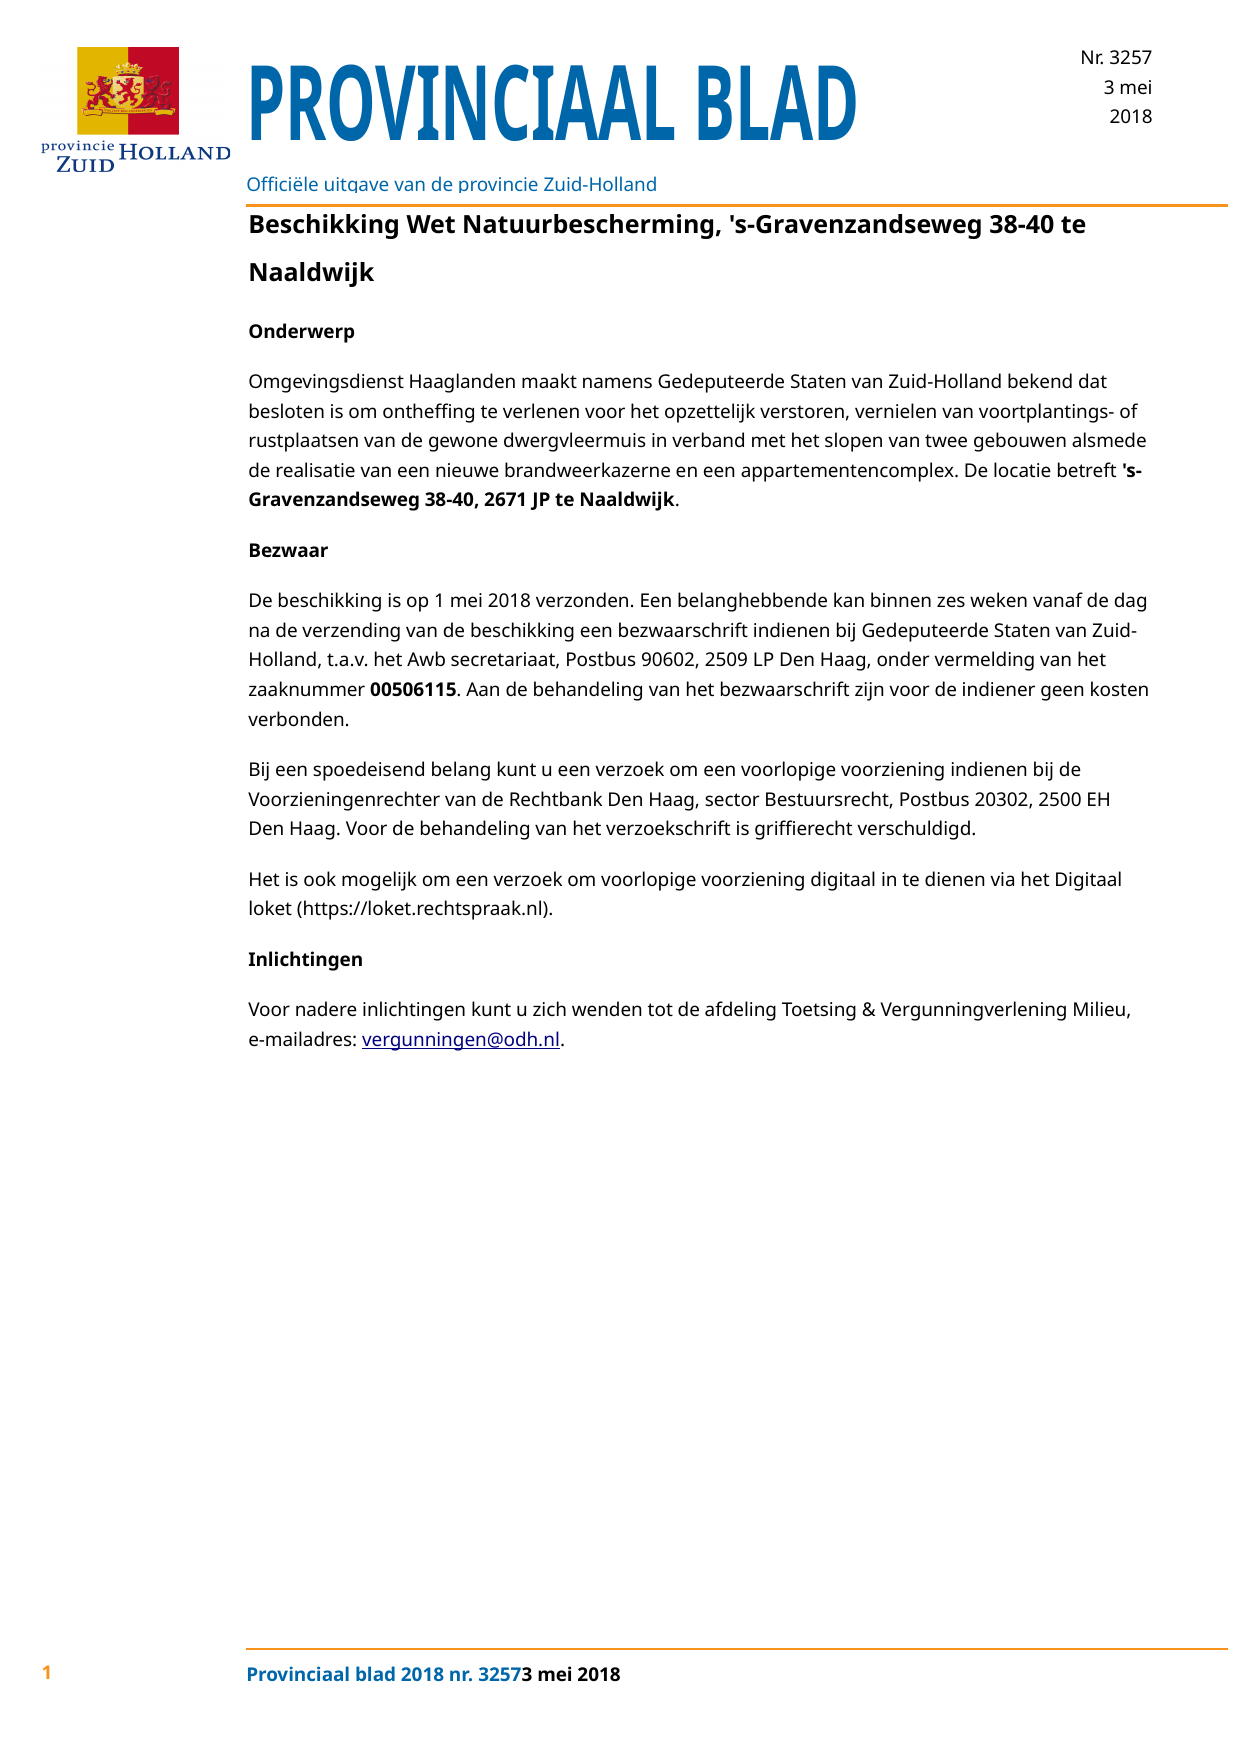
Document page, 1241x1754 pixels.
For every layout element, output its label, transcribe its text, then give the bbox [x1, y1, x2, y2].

text Bezwaar [248, 537, 1152, 563]
text Beschikking Wet Natuurbescherming, 's-Gravenzandseweg 38-40 te Naaldwijk [248, 207, 1152, 288]
text Omgevingsdienst Haaglanden maakt namens Gedeputeerde Staten van Zuid-Holland bekend dat besloten is om ontheffing te verlenen voor het opzettelijk verstoren, vernielen van voortplantings- of rustplaatsen van de gewone dwergvleermuis in verband met het slopen van twee gebouwen alsmede de realisatie van een nieuwe brandweerkazerne en een appartementencomplex. De locatie betreft 's-Gravenzandseweg 38-40, 2671 JP te Naaldwijk. [248, 368, 1152, 512]
text De beschikking is op 1 mei 2018 verzonden. Een belanghebbende kan binnen zes weken vanaf de dag na de verzending van de beschikking een bezwaarschrift indienen bij Gedeputeerde Staten van Zuid-Holland, t.a.v. het Awb secretariaat, Postbus 90602, 2509 LP Den Haag, onder vermelding van het zaaknummer 00506115. Aan de behandeling van het bezwaarschrift zijn voor de indiener geen kosten verbonden. [248, 587, 1152, 732]
text Bij een spoedeisend belang kunt u een verzoek om een voorlopige voorziening indienen bij de Voorzieningenrechter van de Rechtbank Den Haag, sector Bestuursrecht, Postbus 20302, 2500 EH Den Haag. Voor de behandeling van het verzoekschrift is griffierecht verschuldigd. [248, 756, 1152, 841]
text Het is ook mogelijk om een verzoek om voorlopige voorziening digitaal in te dienen via het Digitaal loket (https://loket.rechtspraak.nl). [248, 866, 1152, 921]
text Onderwerp [248, 318, 1152, 344]
text Inlichtingen [248, 946, 1152, 972]
text Voor nadere inlichtingen kunt u zich wenden tot de afdeling Toetsing & Vergunningverlening Milieu, e-mailadres: vergunningen@odh.nl. [248, 996, 1152, 1052]
picture [41, 47, 231, 172]
